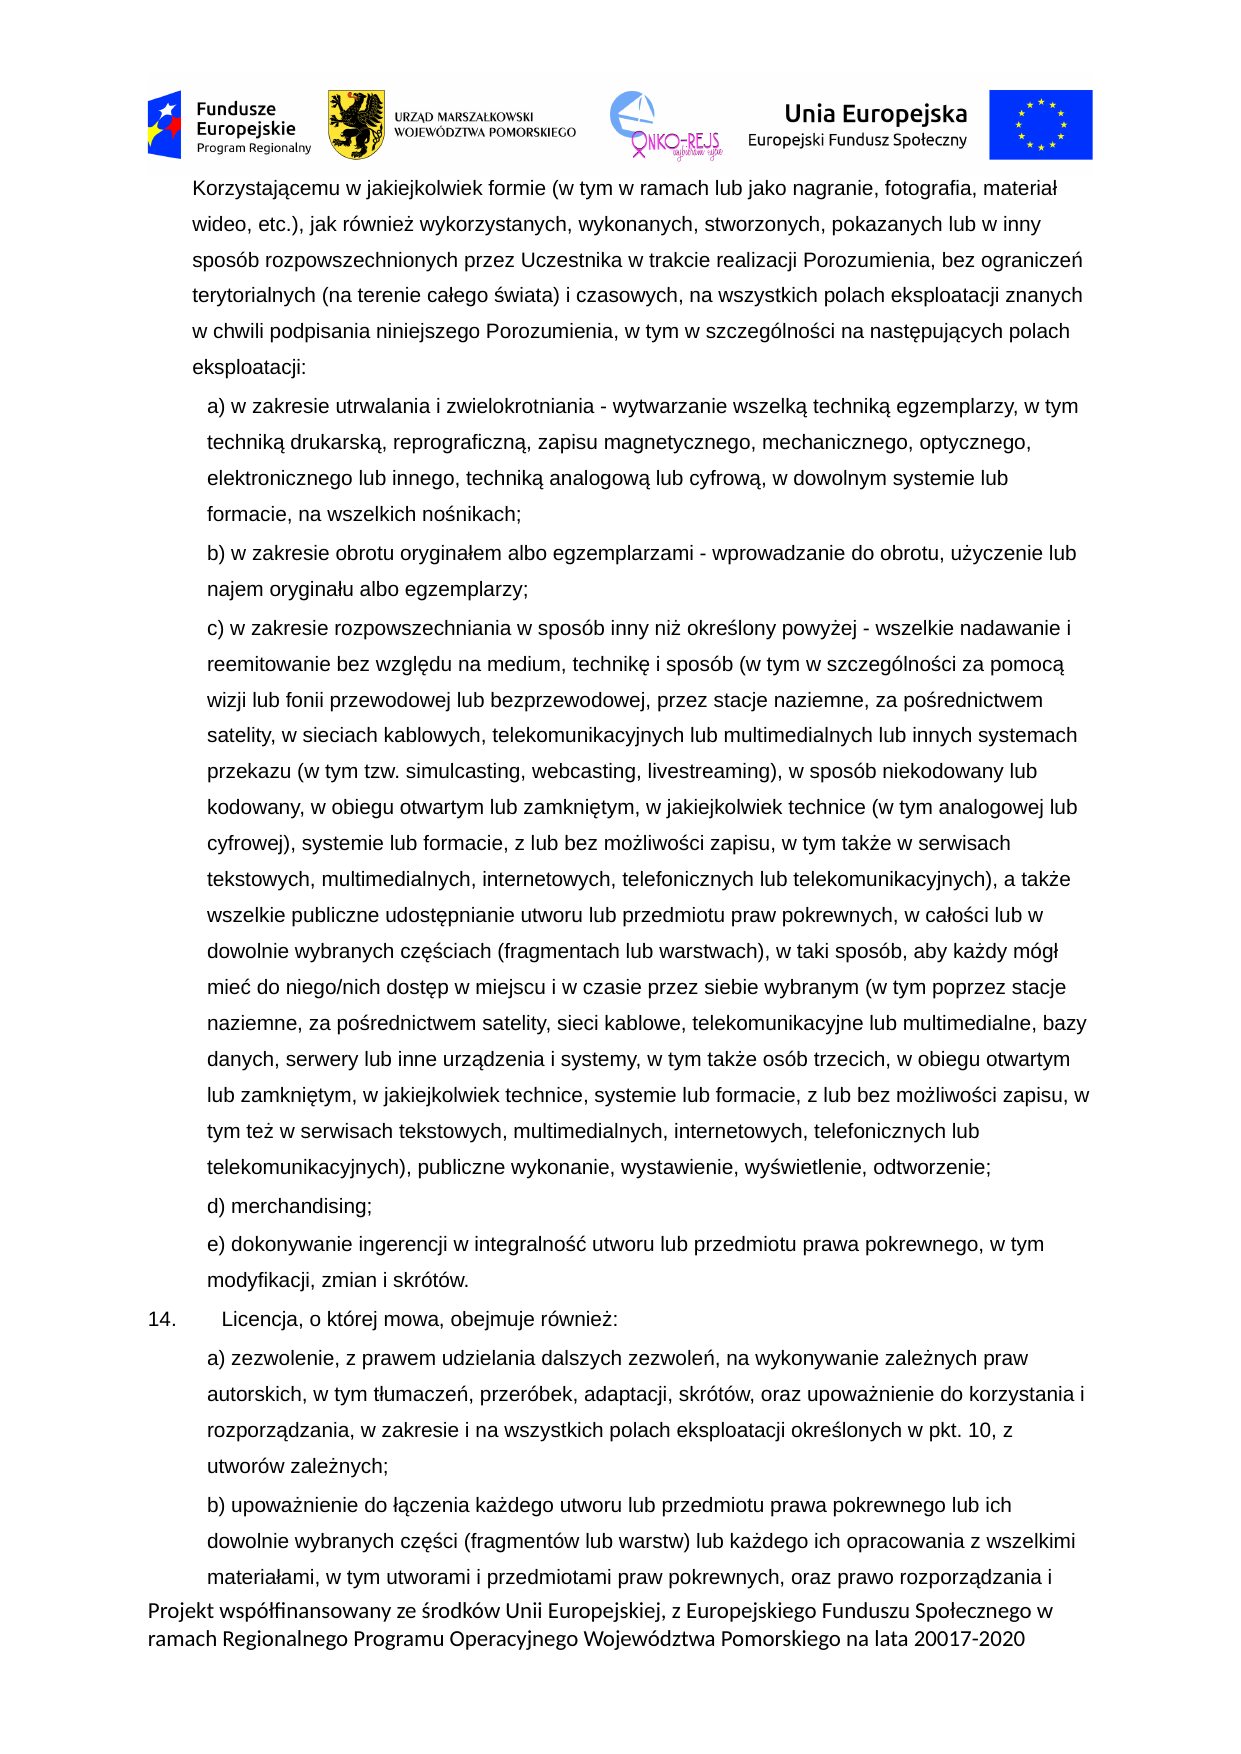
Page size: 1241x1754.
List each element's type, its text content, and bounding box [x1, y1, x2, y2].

text a) w zakresie utrwalania i zwielokrotniania - wytwarzanie wszelką techniką egzemplarzy, w tym techniką drukarską, reprograficzną, zapisu magnetycznego, mechanicznego, optycznego, elektronicznego lub innego, techniką analogową lub cyfrową, w dowolnym systemie lub formacie, na wszelkich nośnikach; [207, 394, 1093, 526]
picture [147, 73, 1093, 176]
text 14. Licencja, o której mowa, obejmuje również: [148, 1307, 1093, 1331]
text b) w zakresie obrotu oryginałem albo egzemplarzami - wprowadzanie do obrotu, użyczenie lub najem oryginału albo egzemplarzy; [207, 541, 1093, 601]
text Korzystającemu w jakiejkolwiek formie (w tym w ramach lub jako nagranie, fotografia, materiał wideo, etc.), jak również wykorzystanych, wykonanych, stworzonych, pokazanych lub w inny sposób rozpowszechnionych przez Uczestnika w trakcie realizacji Porozumienia, bez ograniczeń terytorialnych (na terenie całego świata) i czasowych, na wszystkich polach eksploatacji znanych w chwili podpisania niniejszego Porozumienia, w tym w szczególności na następujących polach eksploatacji: [148, 176, 1093, 379]
text c) w zakresie rozpowszechniania w sposób inny niż określony powyżej - wszelkie nadawanie i reemitowanie bez względu na medium, technikę i sposób (w tym w szczególności za pomocą wizji lub fonii przewodowej lub bezprzewodowej, przez stacje naziemne, za pośrednictwem satelity, w sieciach kablowych, telekomunikacyjnych lub multimedialnych lub innych systemach przekazu (w tym tzw. simulcasting, webcasting, livestreaming), w sposób niekodowany lub kodowany, w obiegu otwartym lub zamkniętym, w jakiejkolwiek technice (w tym analogowej lub cyfrowej), systemie lub formacie, z lub bez możliwości zapisu, w tym także w serwisach tekstowych, multimedialnych, internetowych, telefonicznych lub telekomunikacyjnych), a także wszelkie publiczne udostępnianie utworu lub przedmiotu praw pokrewnych, w całości lub w dowolnie wybranych częściach (fragmentach lub warstwach), w taki sposób, aby każdy mógł mieć do niego/nich dostęp w miejscu i w czasie przez siebie wybranym (w tym poprzez stacje naziemne, za pośrednictwem satelity, sieci kablowe, telekomunikacyjne lub multimedialne, bazy danych, serwery lub inne urządzenia i systemy, w tym także osób trzecich, w obiegu otwartym lub zamkniętym, w jakiejkolwiek technice, systemie lub formacie, z lub bez możliwości zapisu, w tym też w serwisach tekstowych, multimedialnych, internetowych, telefonicznych lub telekomunikacyjnych), publiczne wykonanie, wystawienie, wyświetlenie, odtworzenie; [207, 616, 1093, 1178]
text b) upoważnienie do łączenia każdego utworu lub przedmiotu prawa pokrewnego lub ich dowolnie wybranych części (fragmentów lub warstw) lub każdego ich opracowania z wszelkimi materiałami, w tym utworami i przedmiotami praw pokrewnych, oraz prawo rozporządzania i [207, 1493, 1093, 1588]
text e) dokonywanie ingerencji w integralność utworu lub przedmiotu prawa pokrewnego, w tym modyfikacji, zmian i skrótów. [207, 1232, 1093, 1292]
text d) merchandising; [207, 1193, 1093, 1217]
text a) zezwolenie, z prawem udzielania dalszych zezwoleń, na wykonywanie zależnych praw autorskich, w tym tłumaczeń, przeróbek, adaptacji, skrótów, oraz upoważnienie do korzystania i rozporządzania, w zakresie i na wszystkich polach eksploatacji określonych w pkt. 10, z utworów zależnych; [207, 1346, 1093, 1478]
